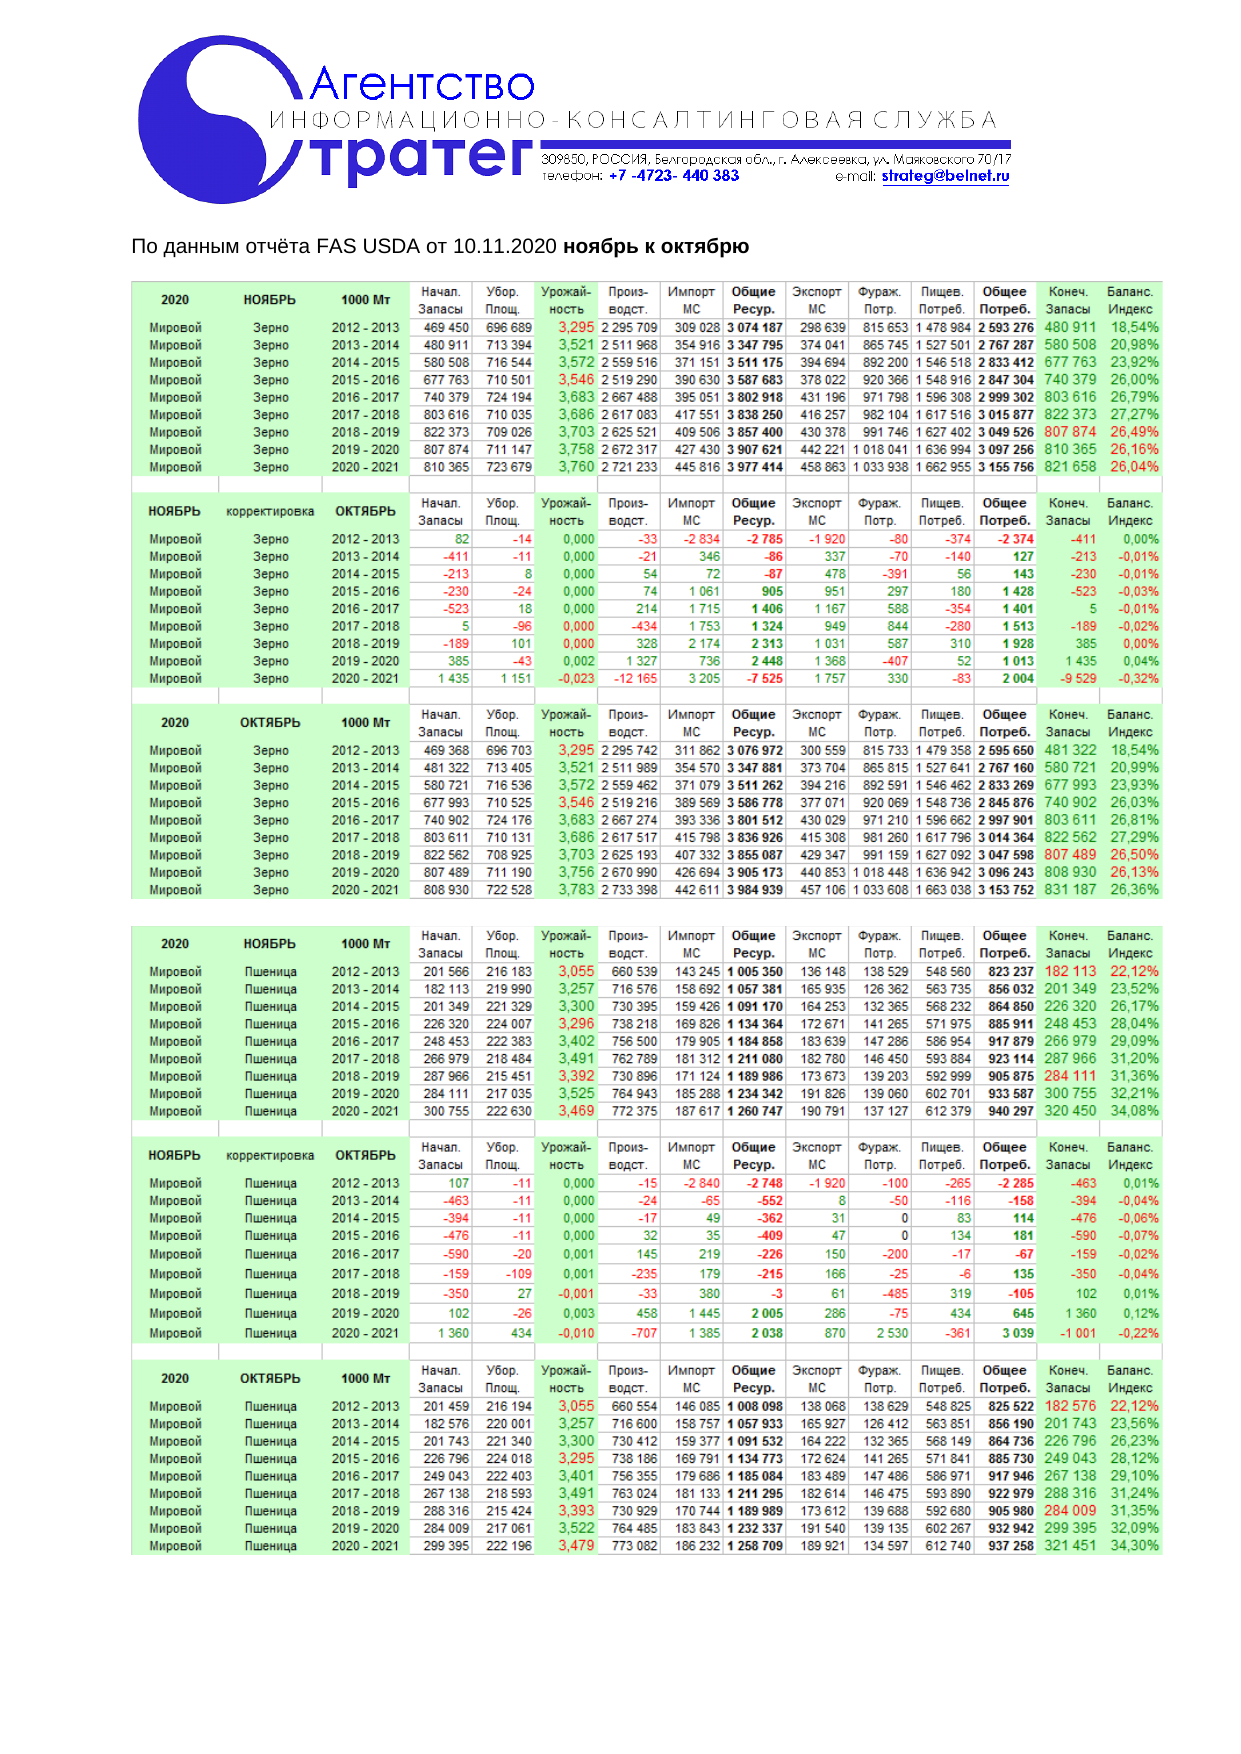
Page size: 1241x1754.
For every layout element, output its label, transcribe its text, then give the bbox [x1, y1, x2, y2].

text По данным отчёта FAS USDA от 10.11.2020 ноябрь к октябрю [131, 233, 1162, 257]
